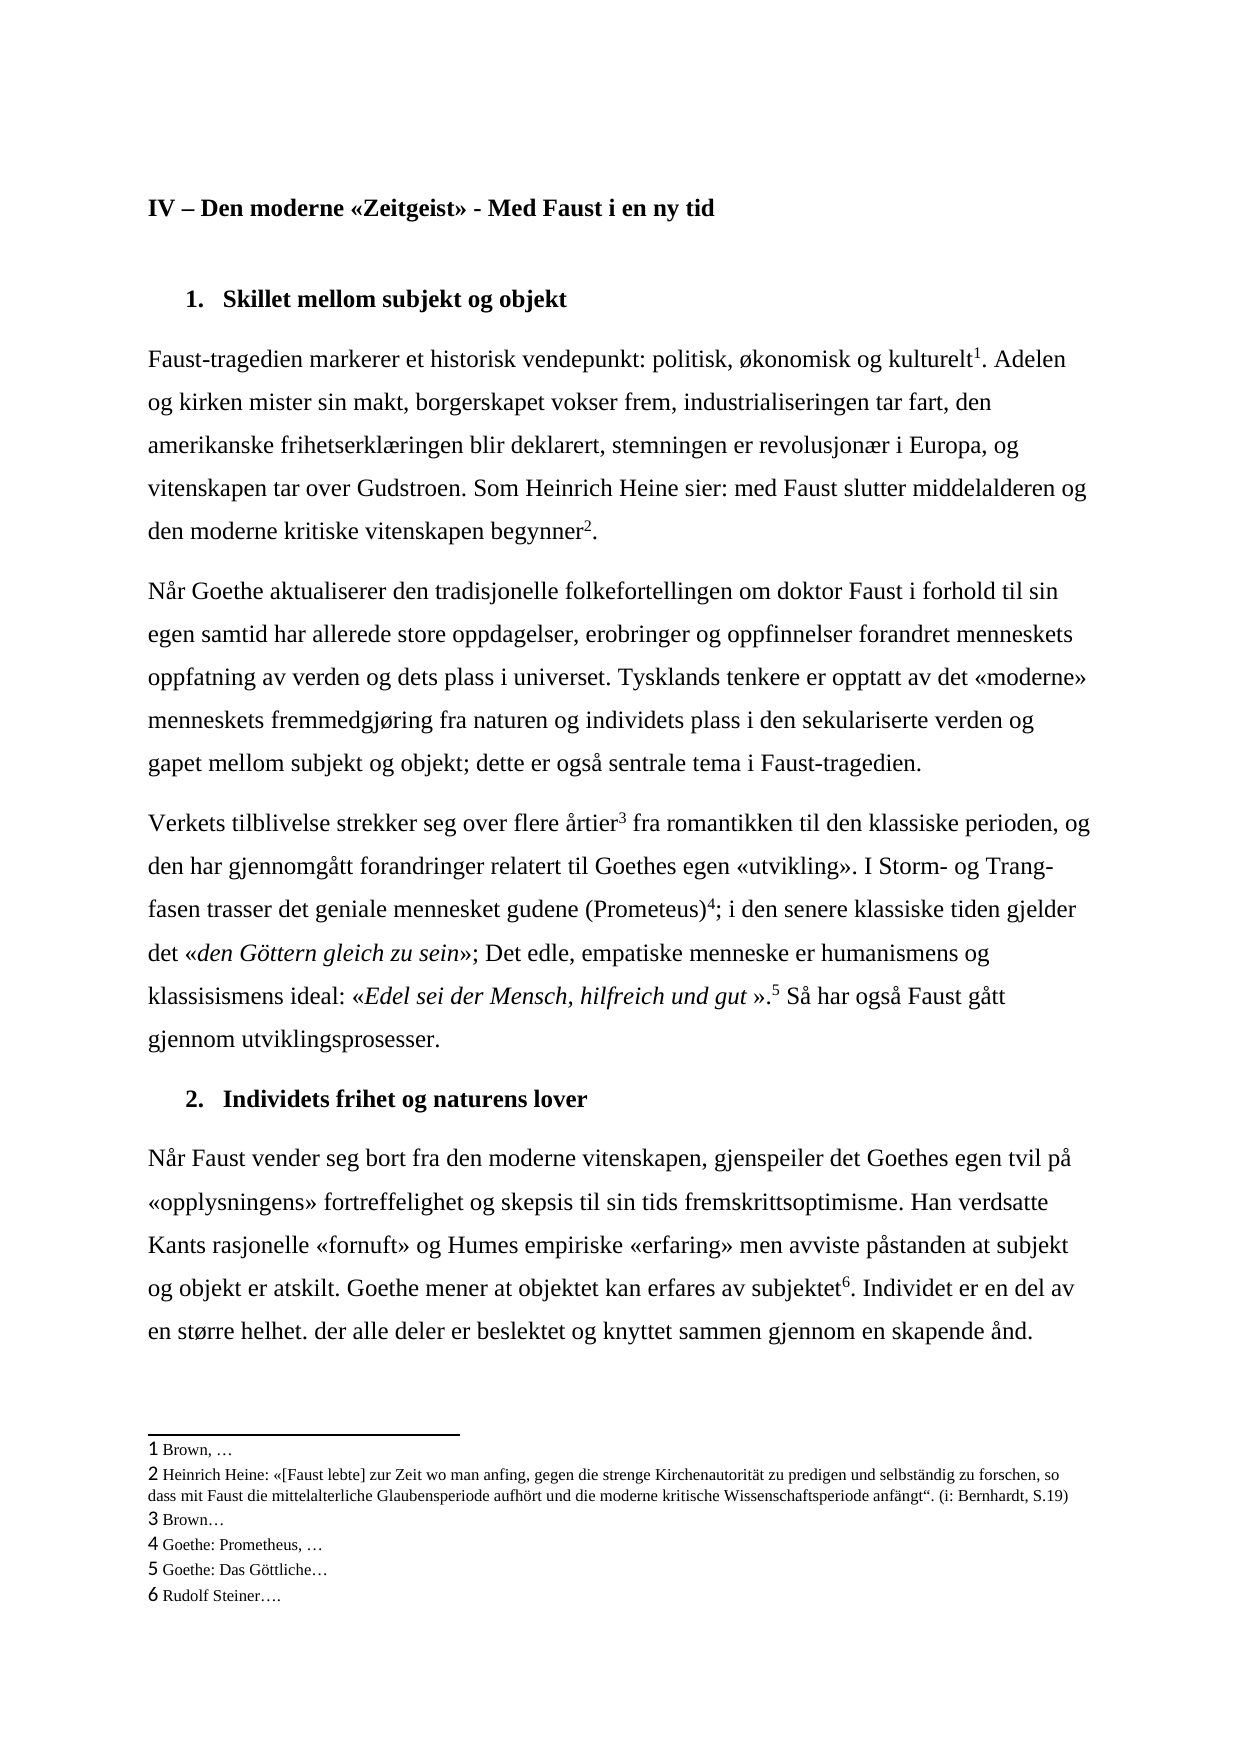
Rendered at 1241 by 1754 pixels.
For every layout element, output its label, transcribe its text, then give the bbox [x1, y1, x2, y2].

text IV – Den moderne «Zeitgeist» - Med Faust i en ny tid [148, 193, 1093, 222]
list Skillet mellom subjekt og objekt [185, 284, 1093, 313]
text Når Goethe aktualiserer den tradisjonelle folkefortellingen om doktor Faust i forhold til sin egen samtid har allerede store oppdagelser, erobringer og oppfinnelser forandret menneskets oppfatning av verden og dets plass i universet. Tysklands tenkere er opptatt av det «moderne» menneskets fremmedgjøring fra naturen og individets plass i den sekulariserte verden og gapet mellom subjekt og objekt; dette er også sentrale tema i Faust-tragedien. [148, 576, 1093, 777]
text Når Faust vender seg bort fra den moderne vitenskapen, gjenspeiler det Goethes egen tvil på «opplysningens» fortreffelighet og skepsis til sin tids fremskrittsoptimisme. Han verdsatte Kants rasjonelle «fornuft» og Humes empiriske «erfaring» men avviste påstanden at subjekt og objekt er atskilt. Goethe mener at objektet kan erfares av subjektet. Individet er en del av en større helhet. der alle deler er beslektet og knyttet sammen gjennom en skapende ånd. [148, 1143, 1093, 1345]
text Brown… [148, 1505, 1093, 1530]
text Faust-tragedien markerer et historisk vendepunkt: politisk, økonomisk og kulturelt. Adelen og kirken mister sin makt, borgerskapet vokser frem, industrialiseringen tar fart, den amerikanske frihetserklæringen blir deklarert, stemningen er revolusjonær i Europa, og vitenskapen tar over Gudstroen. Som Heinrich Heine sier: med Faust slutter middelalderen og den moderne kritiske vitenskapen begynner. [148, 344, 1093, 545]
list Individets frihet og naturens lover [185, 1084, 1093, 1112]
text Goethe: Das Göttliche… [148, 1556, 1093, 1581]
text Heinrich Heine: «[Faust lebte] zur Zeit wo man anfing, gegen die strenge Kirchenautorität zu predigen und selbständig zu forschen, so dass mit Faust die mittelalterliche Glaubensperiode aufhört und die moderne kritische Wissenschaftsperiode anfängt“. (i: Bernhardt, S.19) [148, 1460, 1093, 1505]
text Brown, … [148, 1435, 1093, 1460]
text Goethe: Prometheus, … [148, 1530, 1093, 1556]
text Verkets tilblivelse strekker seg over flere årtier fra romantikken til den klassiske perioden, og den har gjennomgått forandringer relatert til Goethes egen «utvikling». I Storm- og Trang-fasen trasser det geniale mennesket gudene (Prometeus); i den senere klassiske tiden gjelder det «den Göttern gleich zu sein»; Det edle, empatiske menneske er humanismens og klassisismens ideal: «Edel sei der Mensch, hilfreich und gut ». Så har også Faust gått gjennom utviklingsprosesser. [148, 808, 1093, 1053]
text Rudolf Steiner…. [148, 1581, 1093, 1606]
